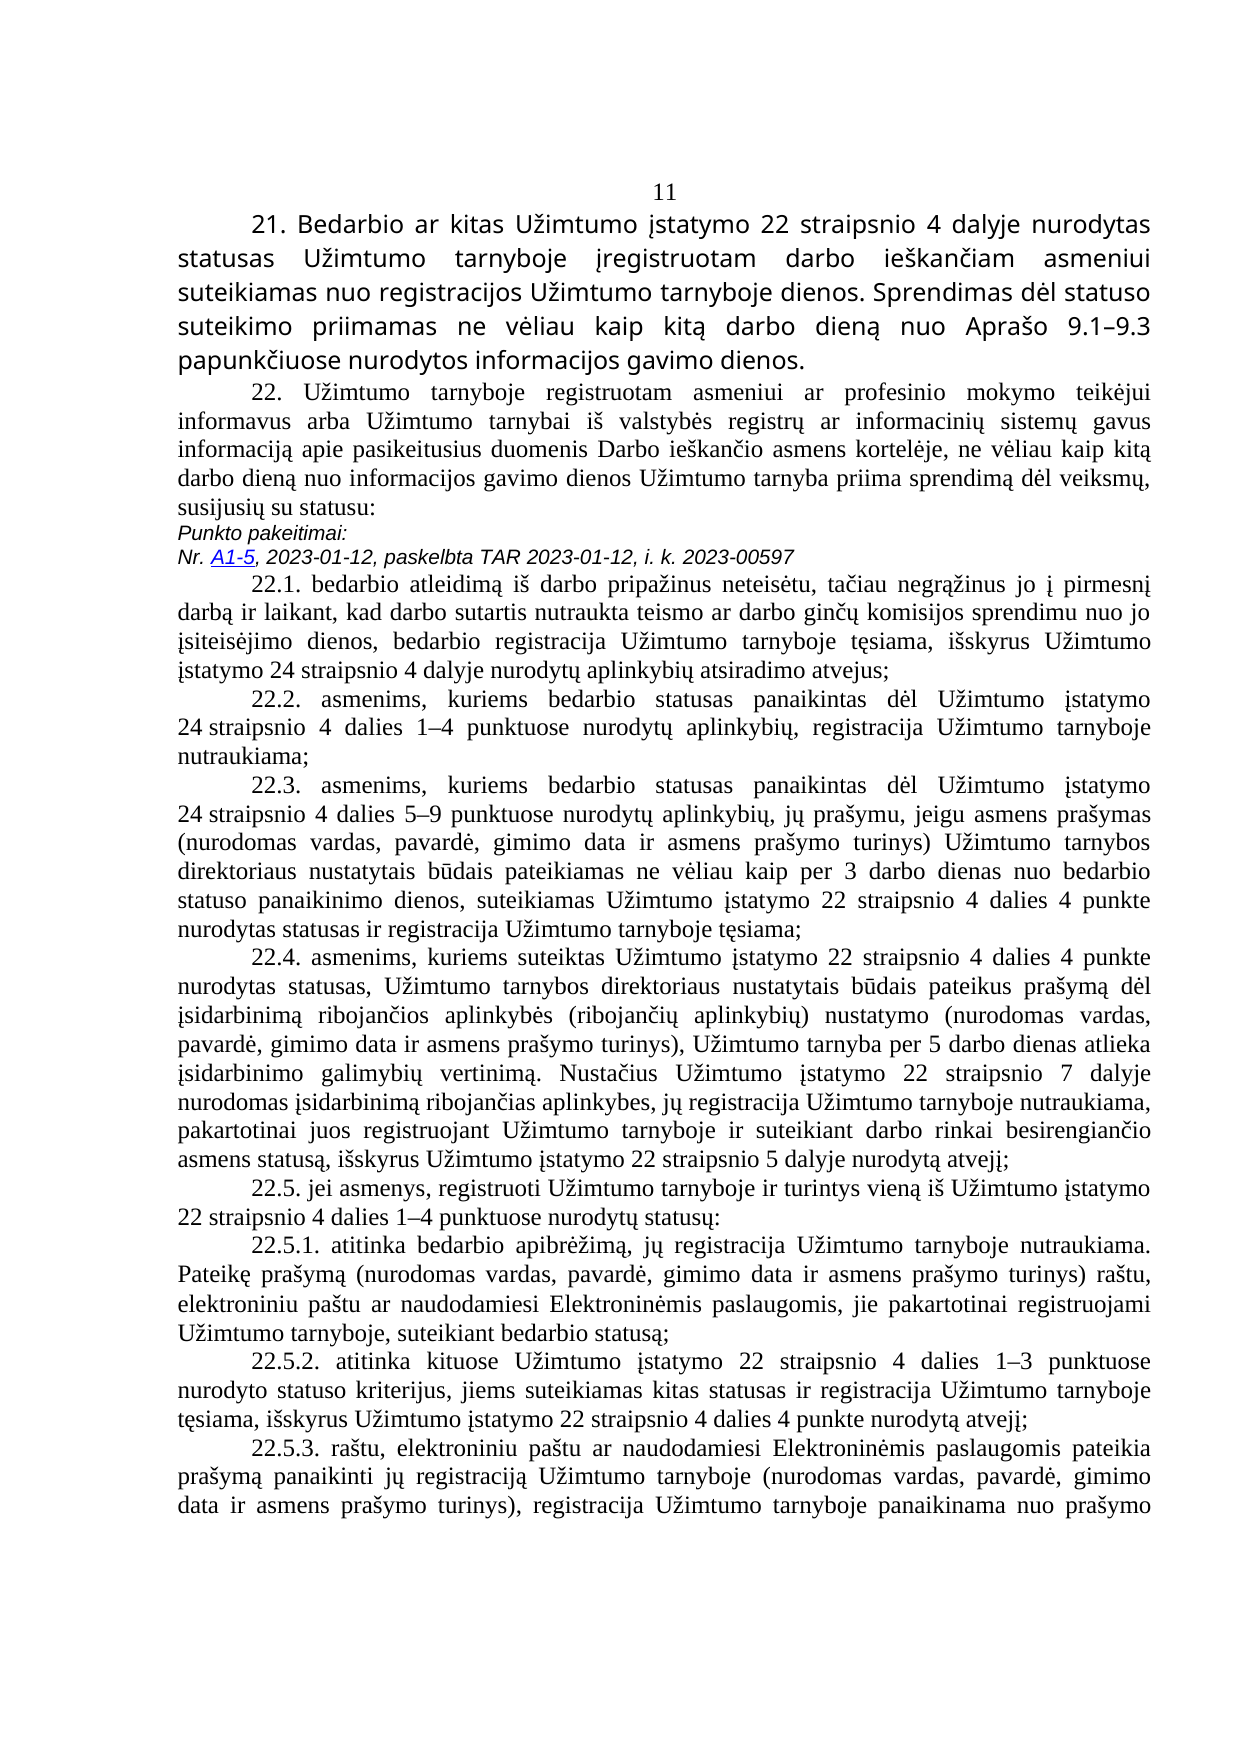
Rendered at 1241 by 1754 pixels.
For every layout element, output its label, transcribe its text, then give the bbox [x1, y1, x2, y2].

text 22.5.3. raštu, elektroniniu paštu ar naudodamiesi Elektroninėmis paslaugomis pateikia prašymą panaikinti jų registraciją Užimtumo tarnyboje (nurodomas vardas, pavardė, gimimo data ir asmens prašymo turinys), registracija Užimtumo tarnyboje panaikinama nuo prašymo [177, 1433, 1152, 1519]
text Nr. A1-5, 2023-01-12, paskelbta TAR 2023-01-12, i. k. 2023-00597 [177, 545, 1152, 569]
text 22.5.1. atitinka bedarbio apibrėžimą, jų registracija Užimtumo tarnyboje nutraukiama. Pateikę prašymą (nurodomas vardas, pavardė, gimimo data ir asmens prašymo turinys) raštu, elektroniniu paštu ar naudodamiesi Elektroninėmis paslaugomis, jie pakartotinai registruojami Užimtumo tarnyboje, suteikiant bedarbio statusą; [177, 1231, 1152, 1346]
text Punkto pakeitimai: [177, 521, 1152, 545]
text 22.2. asmenims, kuriems bedarbio statusas panaikintas dėl Užimtumo įstatymo 24 straipsnio 4 dalies 1–4 punktuose nurodytų aplinkybių, registracija Užimtumo tarnyboje nutraukiama; [177, 684, 1152, 770]
text 21. Bedarbio ar kitas Užimtumo įstatymo 22 straipsnio 4 dalyje nurodytas statusas Užimtumo tarnyboje įregistruotam darbo ieškančiam asmeniui suteikiamas nuo registracijos Užimtumo tarnyboje dienos. Sprendimas dėl statuso suteikimo priimamas ne vėliau kaip kitą darbo dieną nuo Aprašo 9.1–9.3 papunkčiuose nurodytos informacijos gavimo dienos. [177, 207, 1152, 377]
text 22.4. asmenims, kuriems suteiktas Užimtumo įstatymo 22 straipsnio 4 dalies 4 punkte nurodytas statusas, Užimtumo tarnybos direktoriaus nustatytais būdais pateikus prašymą dėl įsidarbinimą ribojančios aplinkybės (ribojančių aplinkybių) nustatymo (nurodomas vardas, pavardė, gimimo data ir asmens prašymo turinys), Užimtumo tarnyba per 5 darbo dienas atlieka įsidarbinimo galimybių vertinimą. Nustačius Užimtumo įstatymo 22 straipsnio 7 dalyje nurodomas įsidarbinimą ribojančias aplinkybes, jų registracija Užimtumo tarnyboje nutraukiama, pakartotinai juos registruojant Užimtumo tarnyboje ir suteikiant darbo rinkai besirengiančio asmens statusą, išskyrus Užimtumo įstatymo 22 straipsnio 5 dalyje nurodytą atvejį; [177, 942, 1152, 1173]
text 22.3. asmenims, kuriems bedarbio statusas panaikintas dėl Užimtumo įstatymo 24 straipsnio 4 dalies 5–9 punktuose nurodytų aplinkybių, jų prašymu, jeigu asmens prašymas (nurodomas vardas, pavardė, gimimo data ir asmens prašymo turinys) Užimtumo tarnybos direktoriaus nustatytais būdais pateikiamas ne vėliau kaip per 3 darbo dienas nuo bedarbio statuso panaikinimo dienos, suteikiamas Užimtumo įstatymo 22 straipsnio 4 dalies 4 punkte nurodytas statusas ir registracija Užimtumo tarnyboje tęsiama; [177, 770, 1152, 942]
text 22.5. jei asmenys, registruoti Užimtumo tarnyboje ir turintys vieną iš Užimtumo įstatymo 22 straipsnio 4 dalies 1–4 punktuose nurodytų statusų: [177, 1173, 1152, 1231]
text 22. Užimtumo tarnyboje registruotam asmeniui ar profesinio mokymo teikėjui informavus arba Užimtumo tarnybai iš valstybės registrų ar informacinių sistemų gavus informaciją apie pasikeitusius duomenis Darbo ieškančio asmens kortelėje, ne vėliau kaip kitą darbo dieną nuo informacijos gavimo dienos Užimtumo tarnyba priima sprendimą dėl veiksmų, susijusių su statusu: [177, 377, 1152, 521]
text 22.1. bedarbio atleidimą iš darbo pripažinus neteisėtu, tačiau negrąžinus jo į pirmesnį darbą ir laikant, kad darbo sutartis nutraukta teismo ar darbo ginčų komisijos sprendimu nuo jo įsiteisėjimo dienos, bedarbio registracija Užimtumo tarnyboje tęsiama, išskyrus Užimtumo įstatymo 24 straipsnio 4 dalyje nurodytų aplinkybių atsiradimo atvejus; [177, 569, 1152, 684]
text 22.5.2. atitinka kituose Užimtumo įstatymo 22 straipsnio 4 dalies 1–3 punktuose nurodyto statuso kriterijus, jiems suteikiamas kitas statusas ir registracija Užimtumo tarnyboje tęsiama, išskyrus Užimtumo įstatymo 22 straipsnio 4 dalies 4 punkte nurodytą atvejį; [177, 1346, 1152, 1433]
